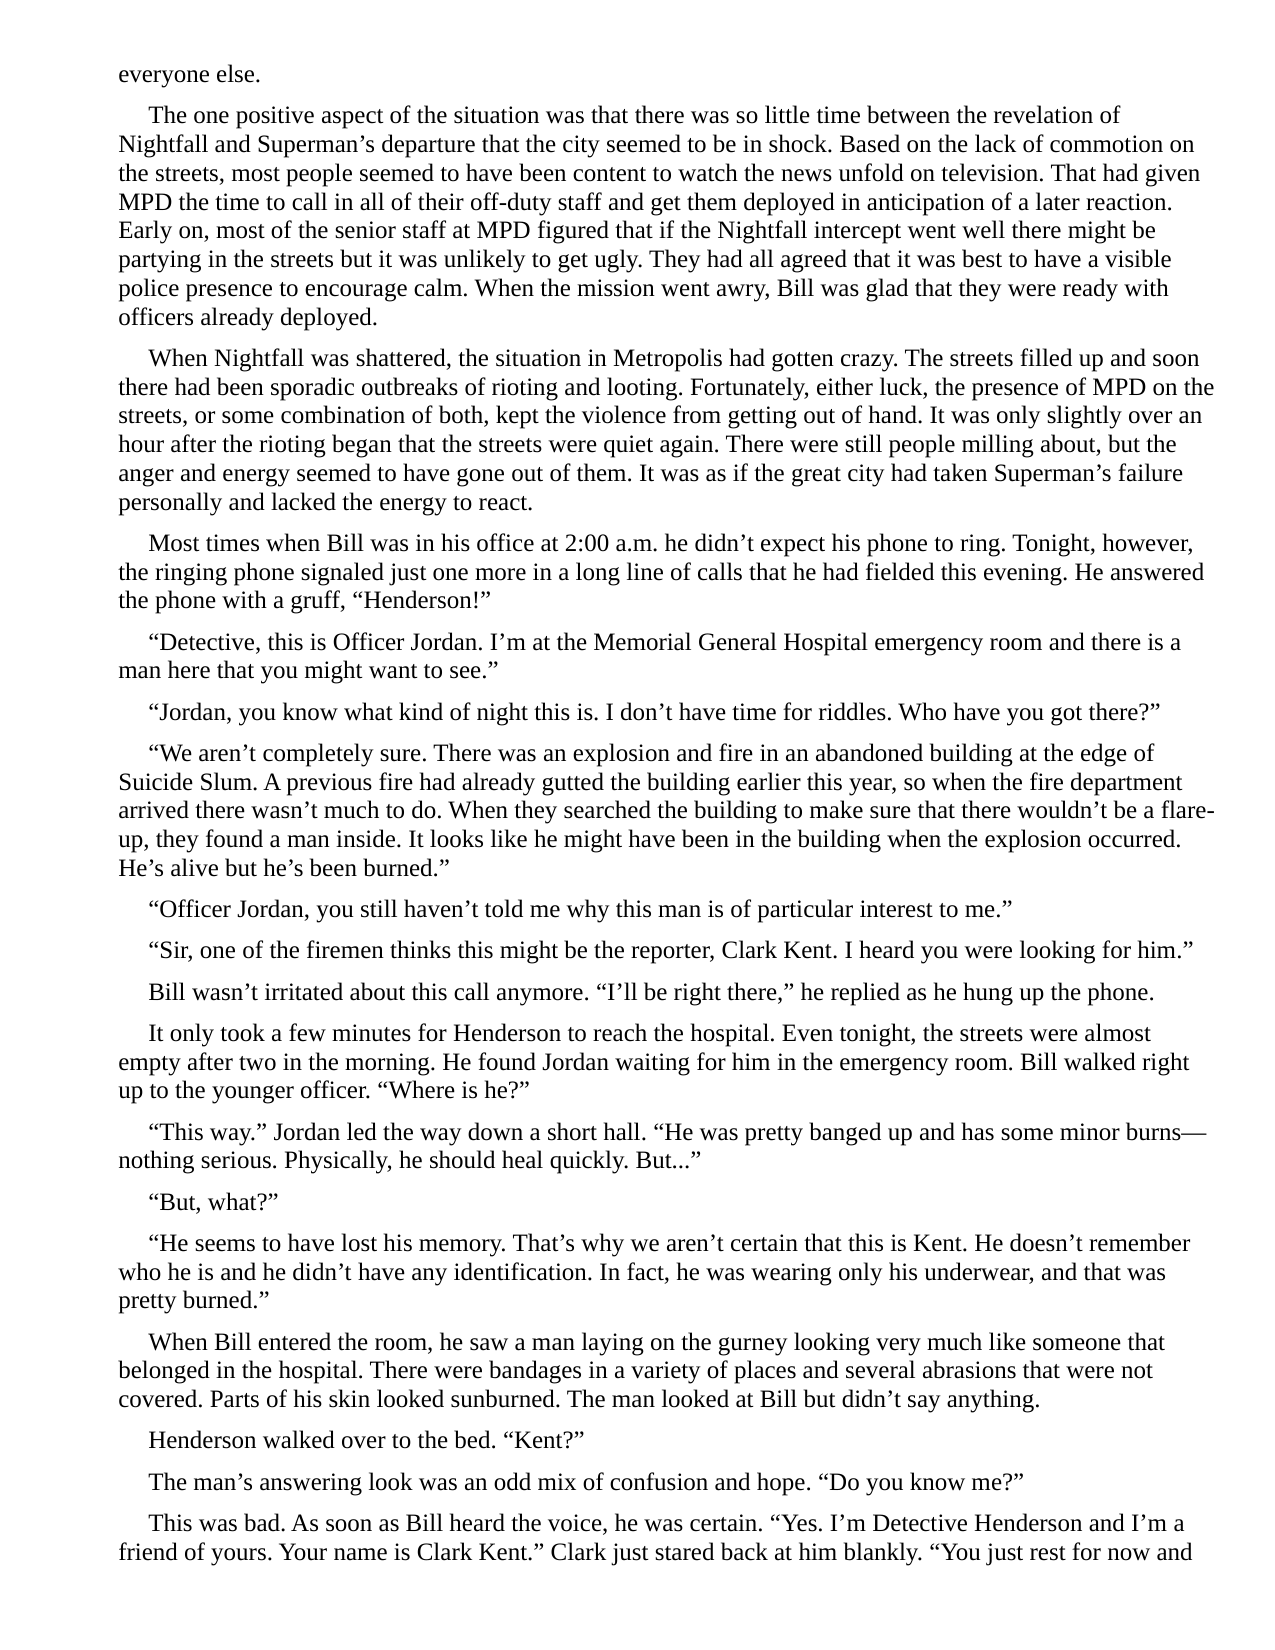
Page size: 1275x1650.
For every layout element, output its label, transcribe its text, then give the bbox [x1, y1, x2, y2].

text “We aren’t completely sure. There was an explosion and fire in an abandoned building at the edge of Suicide Slum. A previous fire had already gutted the building earlier this year, so when the fire department arrived there wasn’t much to do. When they searched the building to make sure that there wouldn’t be a flare-up, they found a man inside. It looks like he might have been in the building when the explosion occurred. He’s alive but he’s been burned.” [118, 738, 1216, 882]
text When Nightfall was shattered, the situation in Metropolis had gotten crazy. The streets filled up and soon there had been sporadic outbreaks of rioting and looting. Fortunately, either luck, the presence of MPD on the streets, or some combination of both, kept the violence from getting out of hand. It was only slightly over an hour after the rioting began that the streets were quiet again. There were still people milling about, but the anger and energy seemed to have gone out of them. It was as if the great city had taken Superman’s failure personally and lacked the energy to react. [118, 343, 1216, 515]
text “He seems to have lost his memory. That’s why we aren’t certain that this is Kent. He doesn’t remember who he is and he didn’t have any identification. In fact, he was wearing only his underwear, and that was pretty burned.” [118, 1228, 1216, 1314]
text “This way.” Jordan led the way down a short hall. “He was pretty banged up and has some minor burns—nothing serious. Physically, he should heal quickly. But...” [118, 1117, 1216, 1174]
text When Bill entered the room, he saw a man laying on the gurney looking very much like someone that belonged in the hospital. There were bandages in a variety of places and several abrasions that were not covered. Parts of his skin looked sunburned. The man looked at Bill but didn’t say anything. [118, 1327, 1216, 1413]
text Henderson walked over to the bed. “Kent?” [118, 1425, 1216, 1454]
text “Jordan, you know what kind of night this is. I don’t have time for riddles. Who have you got there?” [118, 697, 1216, 725]
text Bill wasn’t irritated about this call anymore. “I’ll be right there,” he replied as he hung up the phone. [118, 977, 1216, 1005]
text everyone else. [118, 59, 1216, 88]
text “Detective, this is Officer Jordan. I’m at the Memorial General Hospital emergency room and there is a man here that you might want to see.” [118, 627, 1216, 684]
text This was bad. As soon as Bill heard the voice, he was certain. “Yes. I’m Detective Henderson and I’m a friend of yours. Your name is Clark Kent.” Clark just stared back at him blankly. “You just rest for now and [118, 1508, 1216, 1565]
text “Officer Jordan, you still haven’t told me why this man is of particular interest to me.” [118, 894, 1216, 923]
text It only took a few minutes for Henderson to reach the hospital. Even tonight, the streets were almost empty after two in the morning. He found Jordan waiting for him in the emergency room. Bill walked right up to the younger officer. “Where is he?” [118, 1018, 1216, 1104]
text “Sir, one of the firemen thinks this might be the reporter, Clark Kent. I heard you were looking for him.” [118, 935, 1216, 964]
text Most times when Bill was in his office at 2:00 a.m. he didn’t expect his phone to ring. Tonight, however, the ringing phone signaled just one more in a long line of calls that he had fielded this evening. He answered the phone with a gruff, “Henderson!” [118, 528, 1216, 614]
text The man’s answering look was an odd mix of confusion and hope. “Do you know me?” [118, 1467, 1216, 1495]
text The one positive aspect of the situation was that there was so little time between the revelation of Nightfall and Superman’s departure that the city seemed to be in shock. Based on the lack of commotion on the streets, most people seemed to have been content to watch the news unfold on television. That had given MPD the time to call in all of their off-duty staff and get them deployed in anticipation of a later reaction. Early on, most of the senior staff at MPD figured that if the Nightfall intercept went well there might be partying in the streets but it was unlikely to get ugly. They had all agreed that it was best to have a visible police presence to encourage calm. When the mission went awry, Bill was glad that they were ready with officers already deployed. [118, 100, 1216, 330]
text “But, what?” [118, 1187, 1216, 1215]
